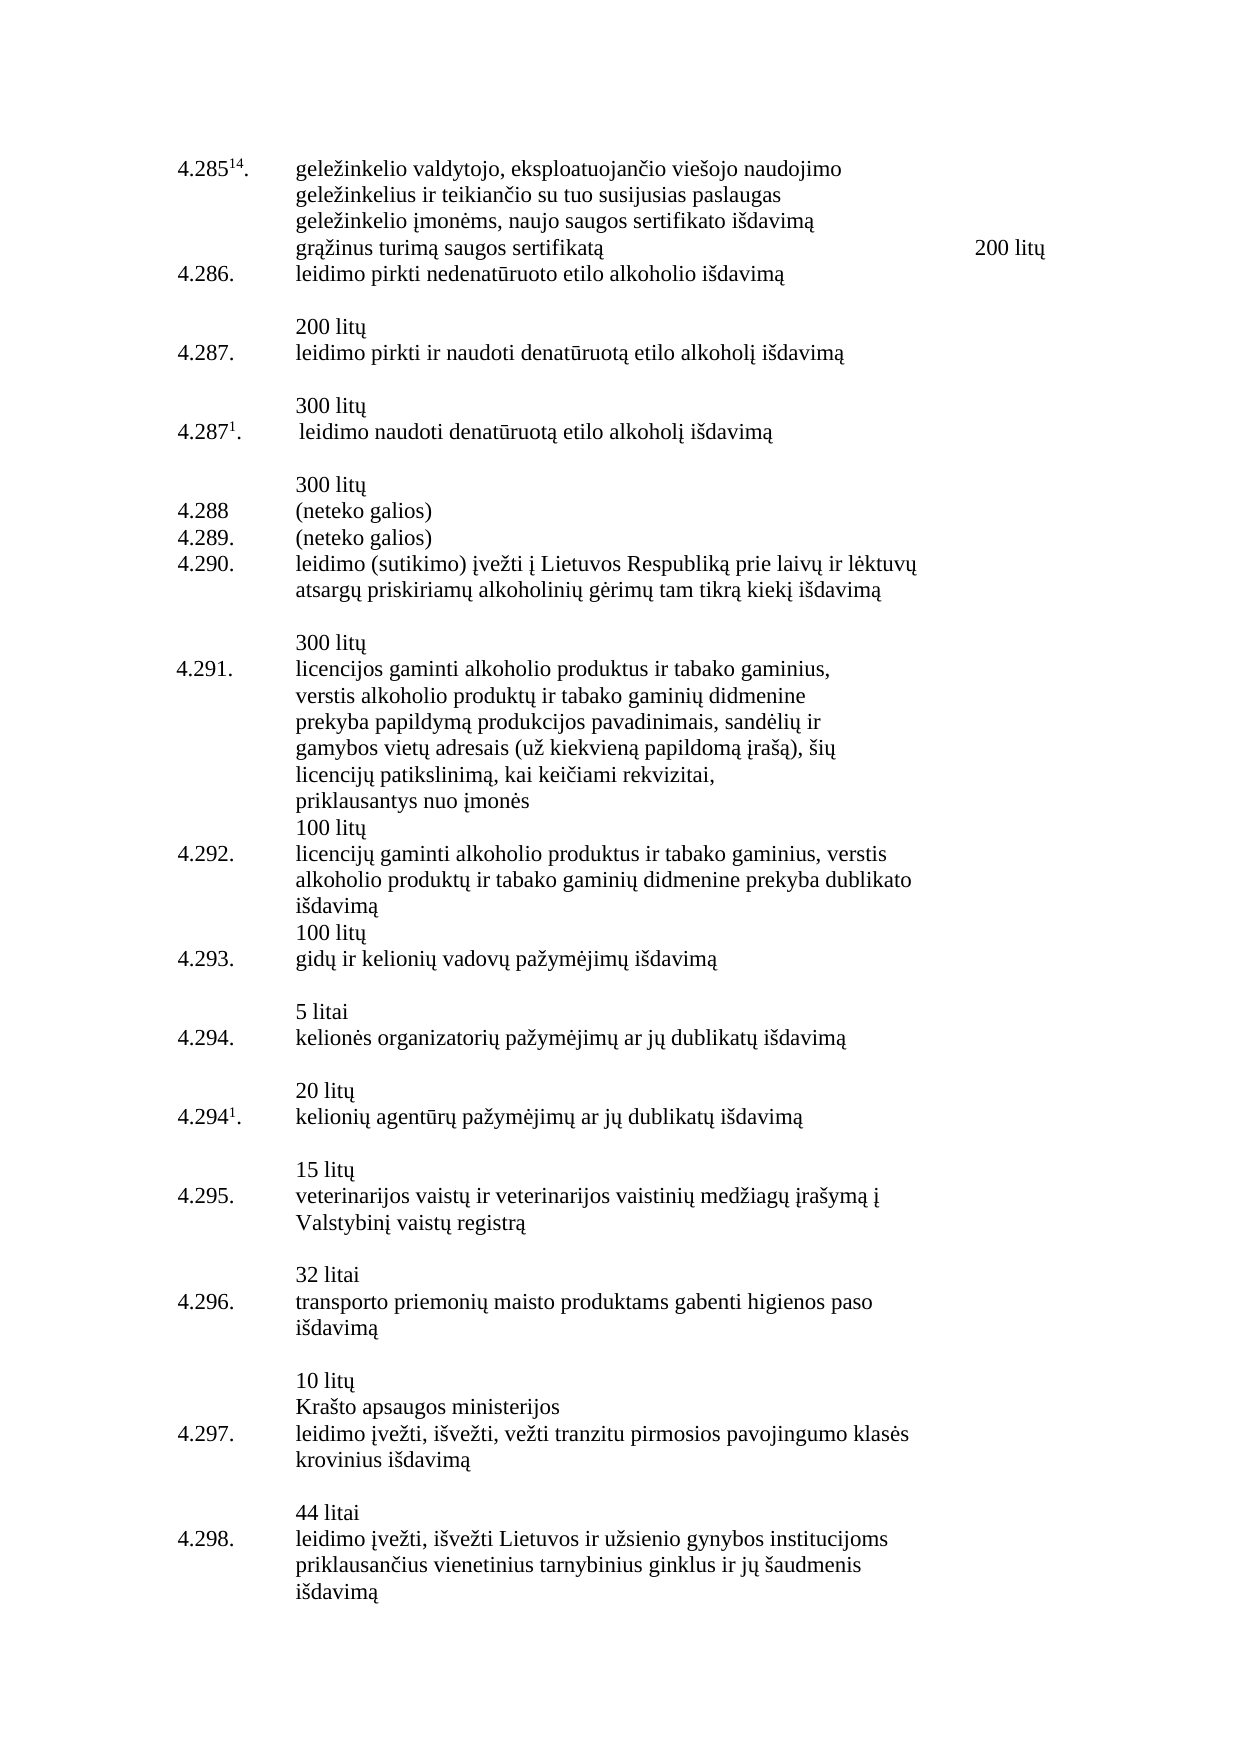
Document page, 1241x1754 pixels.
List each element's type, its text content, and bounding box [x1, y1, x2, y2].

text grąžinus turimą saugos sertifikatą 200 litų [177, 234, 1122, 260]
text 4.2871. leidimo naudoti denatūruotą etilo alkoholį išdavimą 300 litų [177, 418, 945, 497]
text Krašto apsaugos ministerijos [177, 1393, 945, 1420]
text 4.286. leidimo pirkti nedenatūruoto etilo alkoholio išdavimą 200 litų [177, 260, 945, 339]
text 4.298. leidimo įvežti, išvežti Lietuvos ir užsienio gynybos institucijoms priklausančius vienetinius tarnybinius ginklus ir jų šaudmenis išdavimą [177, 1525, 945, 1604]
text licencijų patikslinimą, kai keičiami rekvizitai, [176, 761, 886, 787]
text geležinkelio įmonėms, naujo saugos sertifikato išdavimą [177, 207, 1122, 234]
text verstis alkoholio produktų ir tabako gaminių didmenine [176, 682, 886, 708]
text 4.294. kelionės organizatorių pažymėjimų ar jų dublikatų išdavimą 20 litų [177, 1024, 945, 1103]
text išdavimą 100 litų [177, 893, 945, 945]
text prekyba papildymą produkcijos pavadinimais, sandėlių ir [176, 708, 886, 734]
text 4.297. leidimo įvežti, išvežti, vežti tranzitu pirmosios pavojingumo klasės krovinius išdavimą 44 litai [177, 1420, 945, 1525]
text 4.2941. kelionių agentūrų pažymėjimų ar jų dublikatų išdavimą 15 litų [177, 1103, 945, 1182]
text 4.292. licencijų gaminti alkoholio produktus ir tabako gaminius, verstis [177, 840, 945, 866]
text 4.295. veterinarijos vaistų ir veterinarijos vaistinių medžiagų įrašymą į Valstybinį vaistų registrą 32 litai [177, 1182, 945, 1288]
text 4.287. leidimo pirkti ir naudoti denatūruotą etilo alkoholį išdavimą 300 litų [177, 339, 945, 418]
text gamybos vietų adresais (už kiekvieną papildomą įrašą), šių [176, 734, 886, 761]
text 4.296. transporto priemonių maisto produktams gabenti higienos paso išdavimą 10 litų [177, 1288, 945, 1393]
text geležinkelius ir teikiančio su tuo susijusias paslaugas [177, 181, 1122, 207]
text 4.28514. geležinkelio valdytojo, eksploatuojančio viešojo naudojimo [177, 148, 1122, 181]
text 4.289. (neteko galios) [177, 524, 945, 550]
text 4.291. licencijos gaminti alkoholio produktus ir tabako gaminius, [176, 655, 886, 682]
text alkoholio produktų ir tabako gaminių didmenine prekyba dublikato [177, 866, 945, 893]
text 4.288 (neteko galios) [177, 497, 945, 524]
text priklausantys nuo įmonės 100 litų [176, 787, 886, 840]
text 4.290. leidimo (sutikimo) įvežti į Lietuvos Respubliką prie laivų ir lėktuvų atsargų priskiriamų alkoholinių gėrimų tam tikrą kiekį išdavimą 300 litų [177, 550, 945, 655]
text 4.293. gidų ir kelionių vadovų pažymėjimų išdavimą 5 litai [177, 945, 945, 1024]
